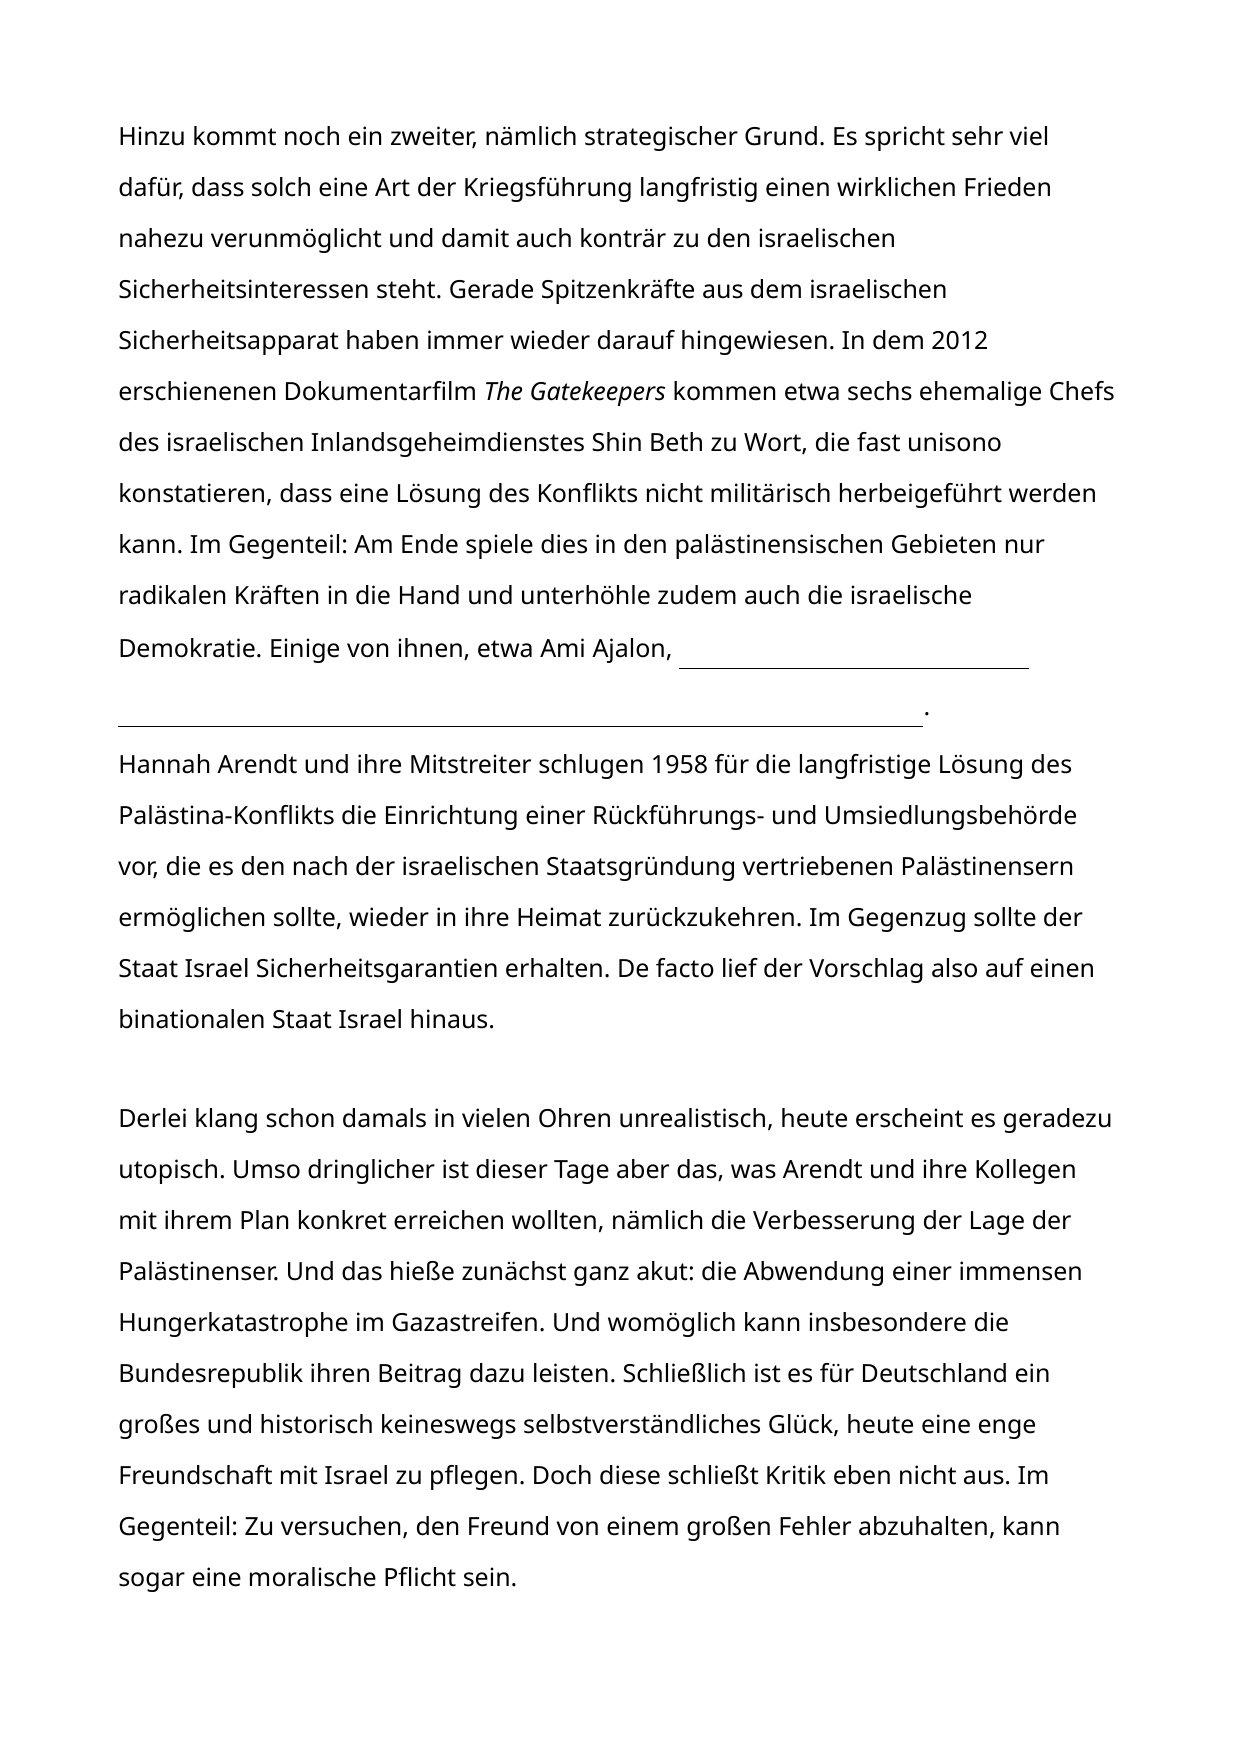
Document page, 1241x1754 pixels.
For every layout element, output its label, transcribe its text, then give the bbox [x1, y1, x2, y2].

text Hinzu kommt noch ein zweiter, nämlich strategischer Grund. Es spricht sehr viel dafür, dass solch eine Art der Kriegsführung langfristig einen wirklichen Frieden nahezu verunmöglicht und damit auch konträr zu den israelischen Sicherheitsinteressen steht. Gerade Spitzenkräfte aus dem israelischen Sicherheitsapparat haben immer wieder darauf hingewiesen. In dem 2012 erschienenen Dokumentarfilm The Gatekeepers kommen etwa sechs ehemalige Chefs des israelischen Inlandsgeheimdienstes Shin Beth zu Wort, die fast unisono konstatieren, dass eine Lösung des Konflikts nicht militärisch herbeigeführt werden kann. Im Gegenteil: Am Ende spiele dies in den palästinensischen Gebieten nur radikalen Kräften in die Hand und unterhöhle zudem auch die israelische Demokratie. Einige von ihnen, etwa Ami Ajalon, üben diese Kritik heute umso nachdrücklicher und richten sie auch explizit an Benjamin Netanjahu. [118, 118, 1122, 727]
text Derlei klang schon damals in vielen Ohren unrealistisch, heute erscheint es geradezu utopisch. Umso dringlicher ist dieser Tage aber das, was Arendt und ihre Kollegen mit ihrem Plan konkret erreichen wollten, nämlich die Verbesserung der Lage der Palästinenser. Und das hieße zunächst ganz akut: die Abwendung einer immensen Hungerkatastrophe im Gazastreifen. Und womöglich kann insbesondere die Bundesrepublik ihren Beitrag dazu leisten. Schließlich ist es für Deutschland ein großes und historisch keineswegs selbstverständliches Glück, heute eine enge Freundschaft mit Israel zu pflegen. Doch diese schließt Kritik eben nicht aus. Im Gegenteil: Zu versuchen, den Freund von einem großen Fehler abzuhalten, kann sogar eine moralische Pflicht sein. [118, 1100, 1122, 1594]
text Hannah Arendt und ihre Mitstreiter schlugen 1958 für die langfristige Lösung des Palästina-Konflikts die Einrichtung einer Rückführungs- und Umsiedlungsbehörde vor, die es den nach der israelischen Staatsgründung vertriebenen Palästinensern ermöglichen sollte, wieder in ihre Heimat zurückzukehren. Im Gegenzug sollte der Staat Israel Sicherheitsgarantien erhalten. De facto lief der Vorschlag also auf einen binationalen Staat Israel hinaus. [118, 746, 1122, 1036]
